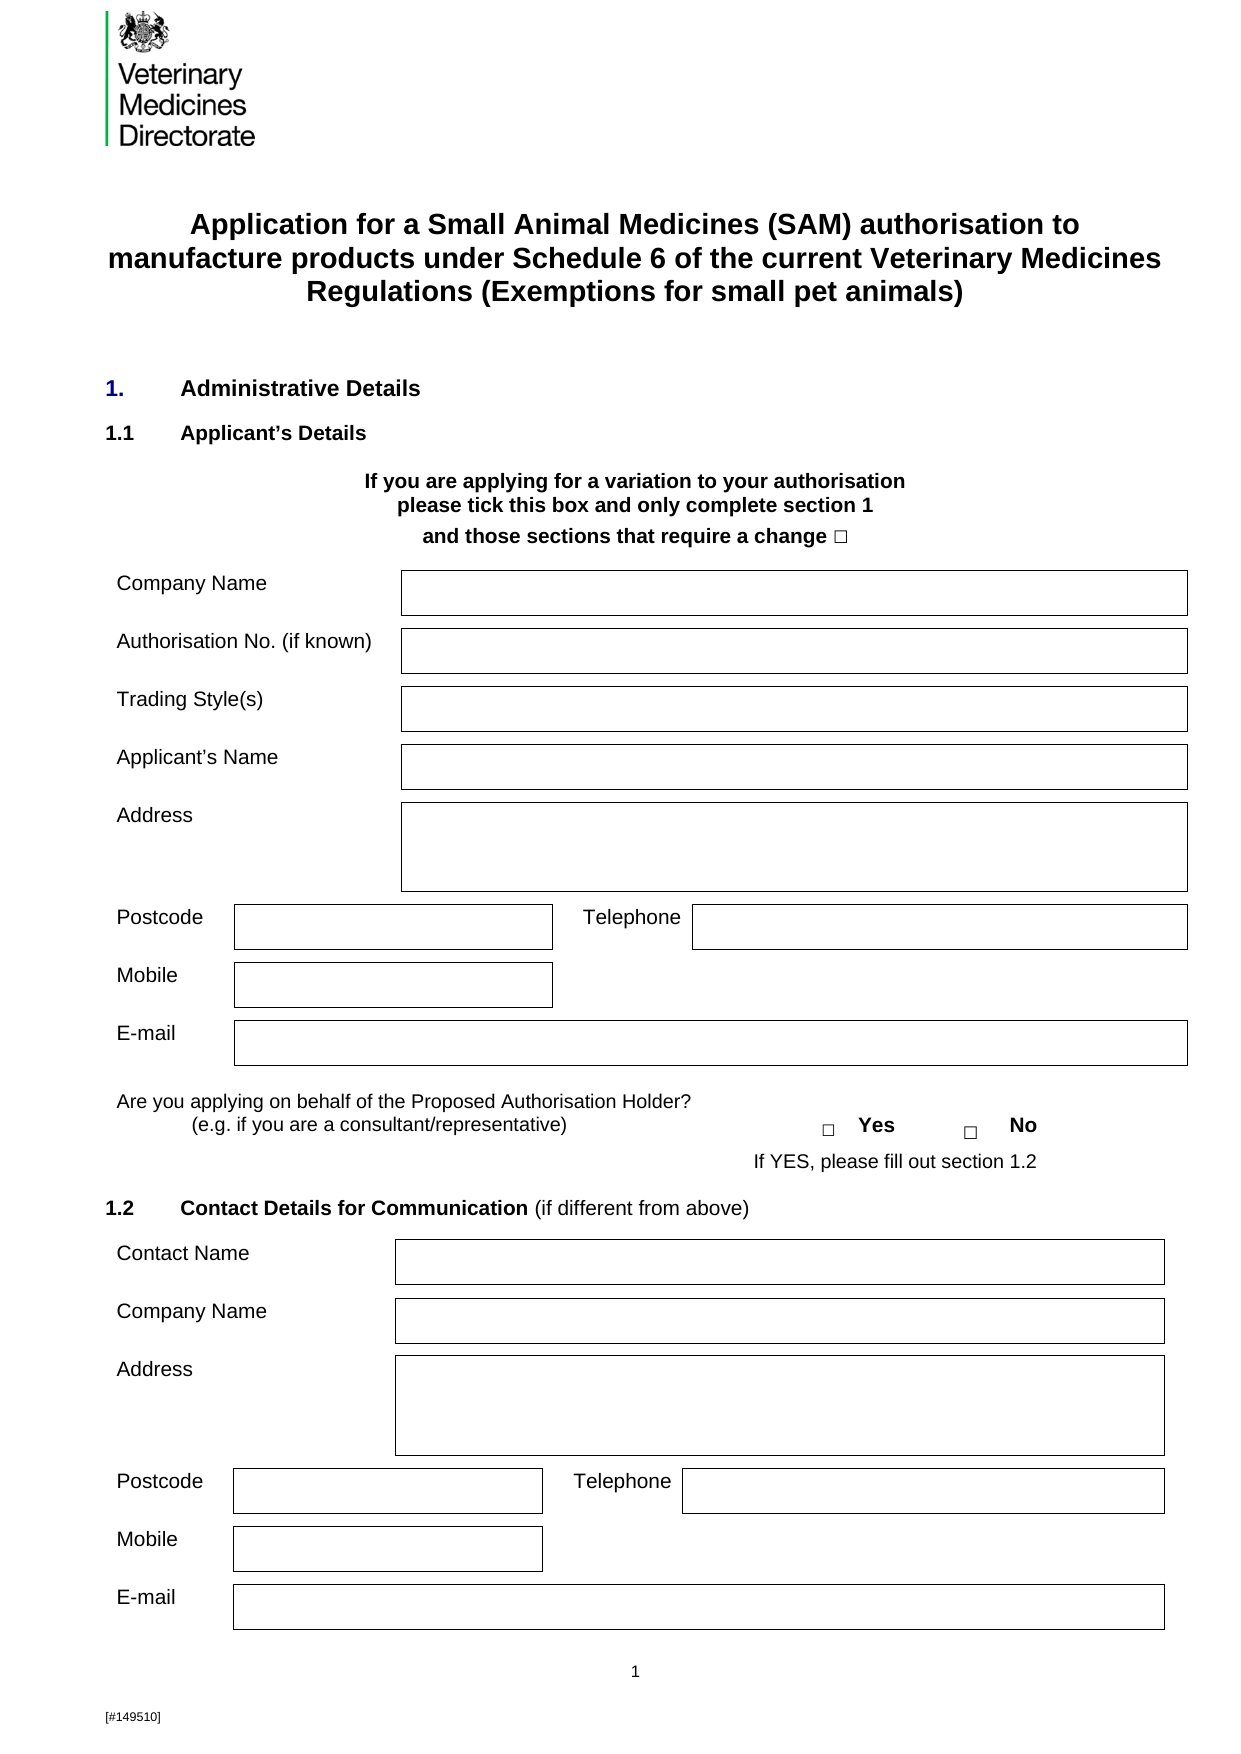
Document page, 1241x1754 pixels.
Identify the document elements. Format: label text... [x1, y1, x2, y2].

table_header [846, 1090, 906, 1112]
table_header [402, 571, 1187, 615]
table_cell [396, 1299, 1164, 1342]
table_cell [235, 963, 552, 1007]
table_cell Telephone [543, 1468, 682, 1512]
list Applicant’s Details [105, 421, 1165, 444]
table_cell [105, 673, 1188, 686]
table_cell [234, 1572, 542, 1583]
table_cell Address [105, 1355, 395, 1454]
table_cell [105, 1343, 396, 1355]
text If you are applying for a variation to your authorisation [105, 468, 1165, 492]
table_cell E-mail [105, 1584, 233, 1628]
table_cell [234, 950, 552, 962]
table_cell [234, 1469, 542, 1512]
table_cell Address [105, 802, 401, 891]
table_cell Company Name [105, 1298, 395, 1342]
text Application for a Small Animal Medicines (SAM) authorisation to manufacture products under Schedule 6 of the current Veterinary Medicines Regulations (Exemptions for small pet animals) [105, 207, 1165, 308]
table_cell [543, 1526, 683, 1571]
table_header Contact Name [105, 1239, 395, 1284]
table_cell [683, 1571, 1165, 1583]
table_cell [105, 789, 1188, 802]
table_cell [402, 745, 1187, 789]
table_cell Telephone [553, 904, 692, 949]
table_cell [396, 1356, 1164, 1454]
table_cell (e.g. if you are a consultant/representative) [105, 1113, 787, 1146]
table_cell [105, 1513, 234, 1526]
table_cell [683, 1526, 1165, 1571]
table_cell Trading Style(s) [105, 686, 401, 731]
text 1. Administrative Details [105, 375, 1165, 401]
table_cell Yes [846, 1113, 906, 1146]
table_cell [234, 1514, 542, 1526]
table_cell [105, 615, 1188, 628]
table_cell ☐ [787, 1113, 846, 1146]
table_header Company Name [105, 570, 401, 615]
table_cell ☐ [936, 1113, 989, 1146]
table_cell [552, 1007, 692, 1020]
table_cell [693, 905, 1187, 949]
table_cell [105, 1455, 396, 1467]
table_cell [543, 1513, 683, 1526]
table_cell [105, 1571, 234, 1583]
table_cell [105, 891, 1188, 904]
table_cell [402, 629, 1187, 673]
table_cell Postcode [105, 904, 234, 949]
table_cell [105, 949, 234, 962]
text and those sections that require a change ☐ [105, 516, 1165, 551]
table_header [936, 1090, 989, 1112]
table_cell If YES, please fill out section 1.2 [105, 1146, 1048, 1177]
table_cell [396, 1285, 1165, 1297]
table_cell [105, 731, 1188, 744]
table_cell [692, 950, 1188, 962]
table_cell [235, 905, 552, 949]
table_header [906, 1090, 936, 1112]
table_cell Mobile [105, 962, 234, 1007]
table_cell [402, 687, 1187, 731]
table_cell [906, 1113, 936, 1146]
text 1.2 Contact Details for Communication (if different from above) [105, 1196, 1165, 1220]
table_cell [553, 962, 692, 1007]
table_header [989, 1090, 1048, 1112]
table_cell [552, 949, 692, 962]
table_cell Authorisation No. (if known) [105, 628, 401, 673]
table_cell E-mail [105, 1020, 234, 1065]
table_cell [234, 1585, 1164, 1628]
table_header Are you applying on behalf of the Proposed Authorisation Holder? [105, 1090, 787, 1112]
table_cell [683, 1514, 1165, 1526]
text please tick this box and only complete section 1 [105, 492, 1165, 516]
table_cell [105, 1284, 396, 1297]
table_cell [692, 1007, 1188, 1020]
table_cell No [989, 1113, 1048, 1146]
table_header [396, 1240, 1164, 1284]
table_cell [235, 1021, 1187, 1065]
table_cell [105, 1007, 234, 1020]
table_cell [692, 962, 1188, 1007]
table_cell [402, 803, 1187, 891]
table_cell [543, 1571, 683, 1583]
table_cell Mobile [105, 1526, 233, 1571]
table_cell [234, 1527, 542, 1571]
table_cell Postcode [105, 1468, 233, 1512]
table_header [787, 1090, 846, 1112]
table_cell Applicant’s Name [105, 744, 401, 789]
table_cell [396, 1344, 1165, 1355]
table_cell [234, 1008, 552, 1020]
table_cell [396, 1456, 1165, 1467]
table_cell [683, 1469, 1164, 1512]
